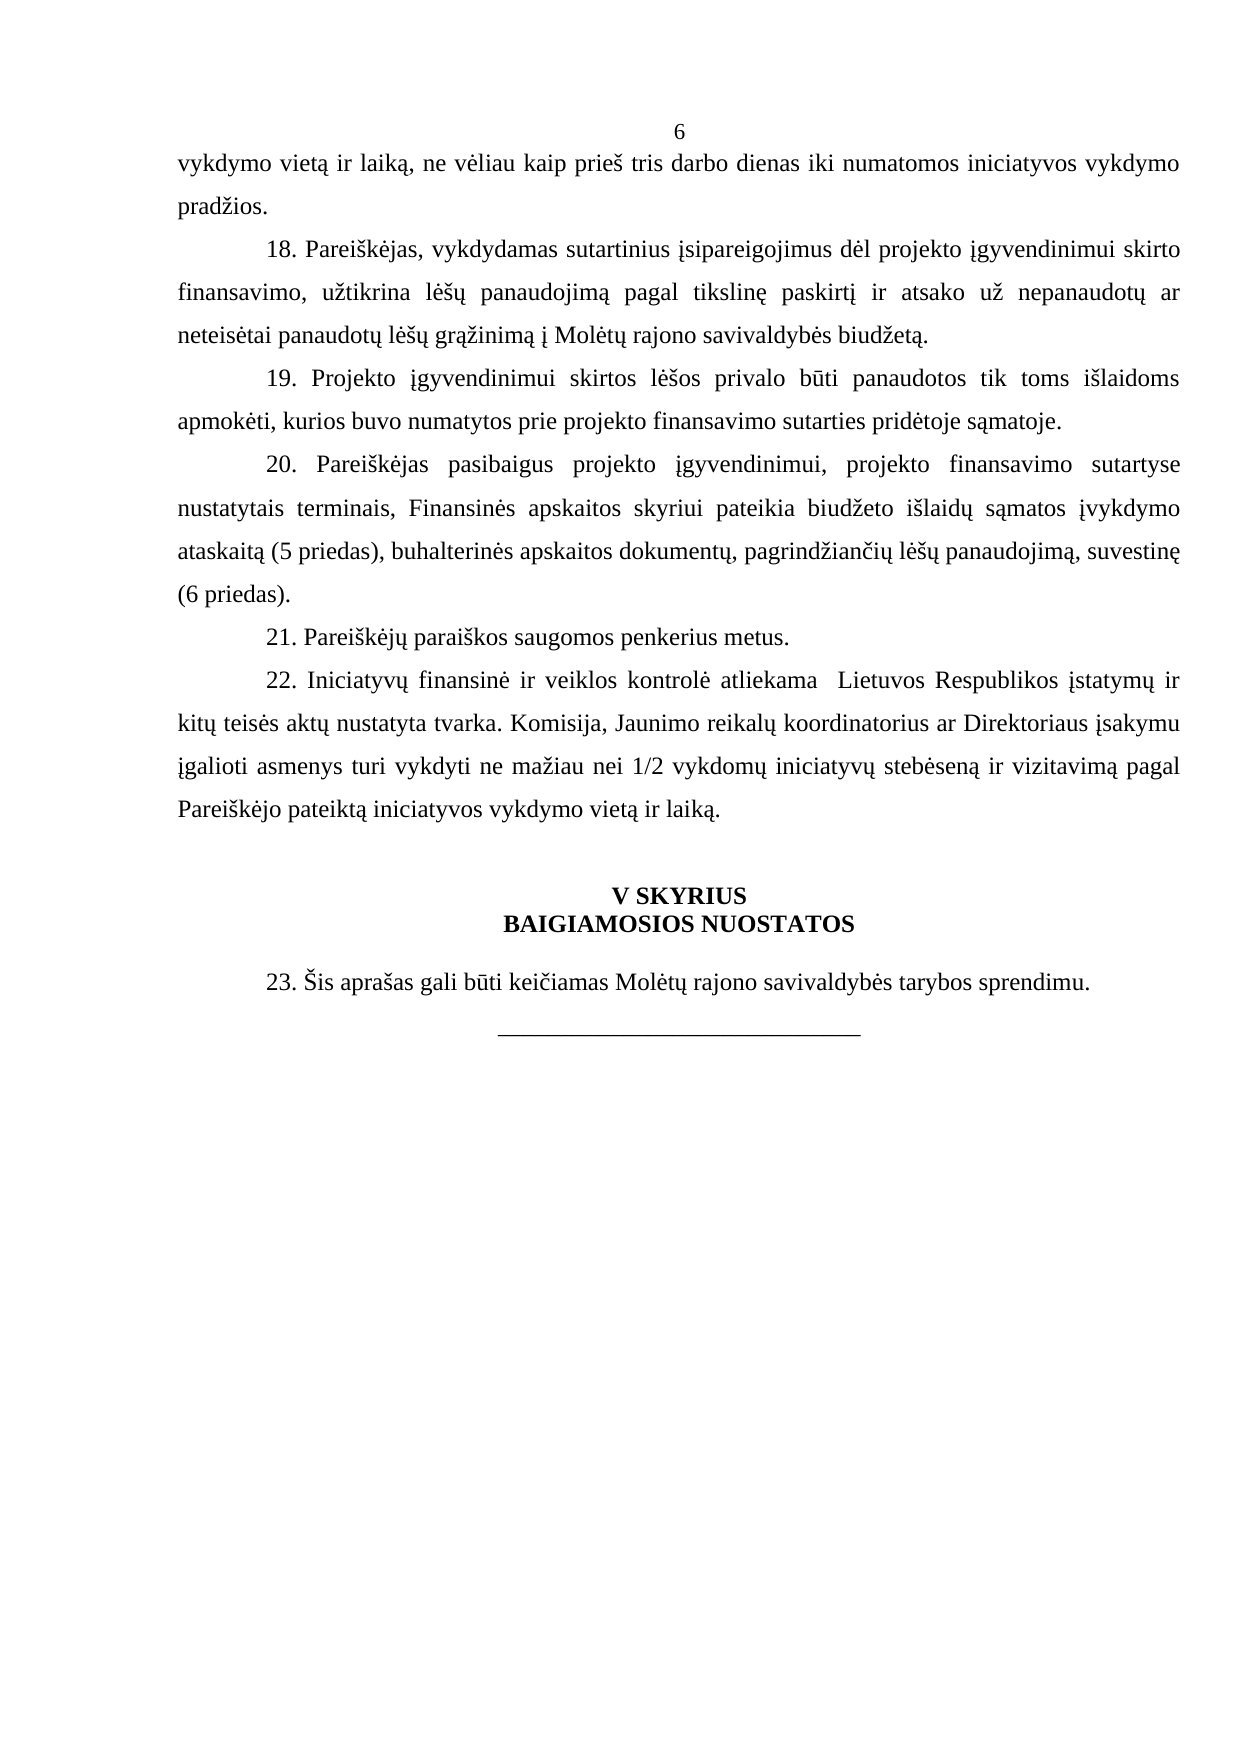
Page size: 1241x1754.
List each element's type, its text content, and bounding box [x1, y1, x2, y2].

text 20. Pareiškėjas pasibaigus projekto įgyvendinimui, projekto finansavimo sutartyse nustatytais terminais, Finansinės apskaitos skyriui pateikia biudžeto išlaidų sąmatos įvykdymo ataskaitą (5 priedas), buhalterinės apskaitos dokumentų, pagrindžiančių lėšų panaudojimą, suvestinę (6 priedas). [177, 449, 1181, 608]
text _____________________________ [177, 1010, 1181, 1039]
text 23. Šis aprašas gali būti keičiamas Molėtų rajono savivaldybės tarybos sprendimu. [177, 967, 1181, 996]
text vykdymo vietą ir laiką, ne vėliau kaip prieš tris darbo dienas iki numatomos iniciatyvos vykdymo pradžios. [177, 148, 1181, 219]
text BAIGIAMOSIOS NUOSTATOS [177, 909, 1181, 938]
text 22. Iniciatyvų finansinė ir veiklos kontrolė atliekama Lietuvos Respublikos įstatymų ir kitų teisės aktų nustatyta tvarka. Komisija, Jaunimo reikalų koordinatorius ar Direktoriaus įsakymu įgalioti asmenys turi vykdyti ne mažiau nei 1/2 vykdomų iniciatyvų stebėseną ir vizitavimą pagal Pareiškėjo pateiktą iniciatyvos vykdymo vietą ir laiką. [177, 665, 1181, 823]
text 21. Pareiškėjų paraiškos saugomos penkerius metus. [177, 622, 1181, 651]
text 18. Pareiškėjas, vykdydamas sutartinius įsipareigojimus dėl projekto įgyvendinimui skirto finansavimo, užtikrina lėšų panaudojimą pagal tikslinę paskirtį ir atsako už nepanaudotų ar neteisėtai panaudotų lėšų grąžinimą į Molėtų rajono savivaldybės biudžetą. [177, 234, 1181, 349]
text 19. Projekto įgyvendinimui skirtos lėšos privalo būti panaudotos tik toms išlaidoms apmokėti, kurios buvo numatytos prie projekto finansavimo sutarties pridėtoje sąmatoje. [177, 363, 1181, 435]
text V SKYRIUS [177, 881, 1181, 909]
